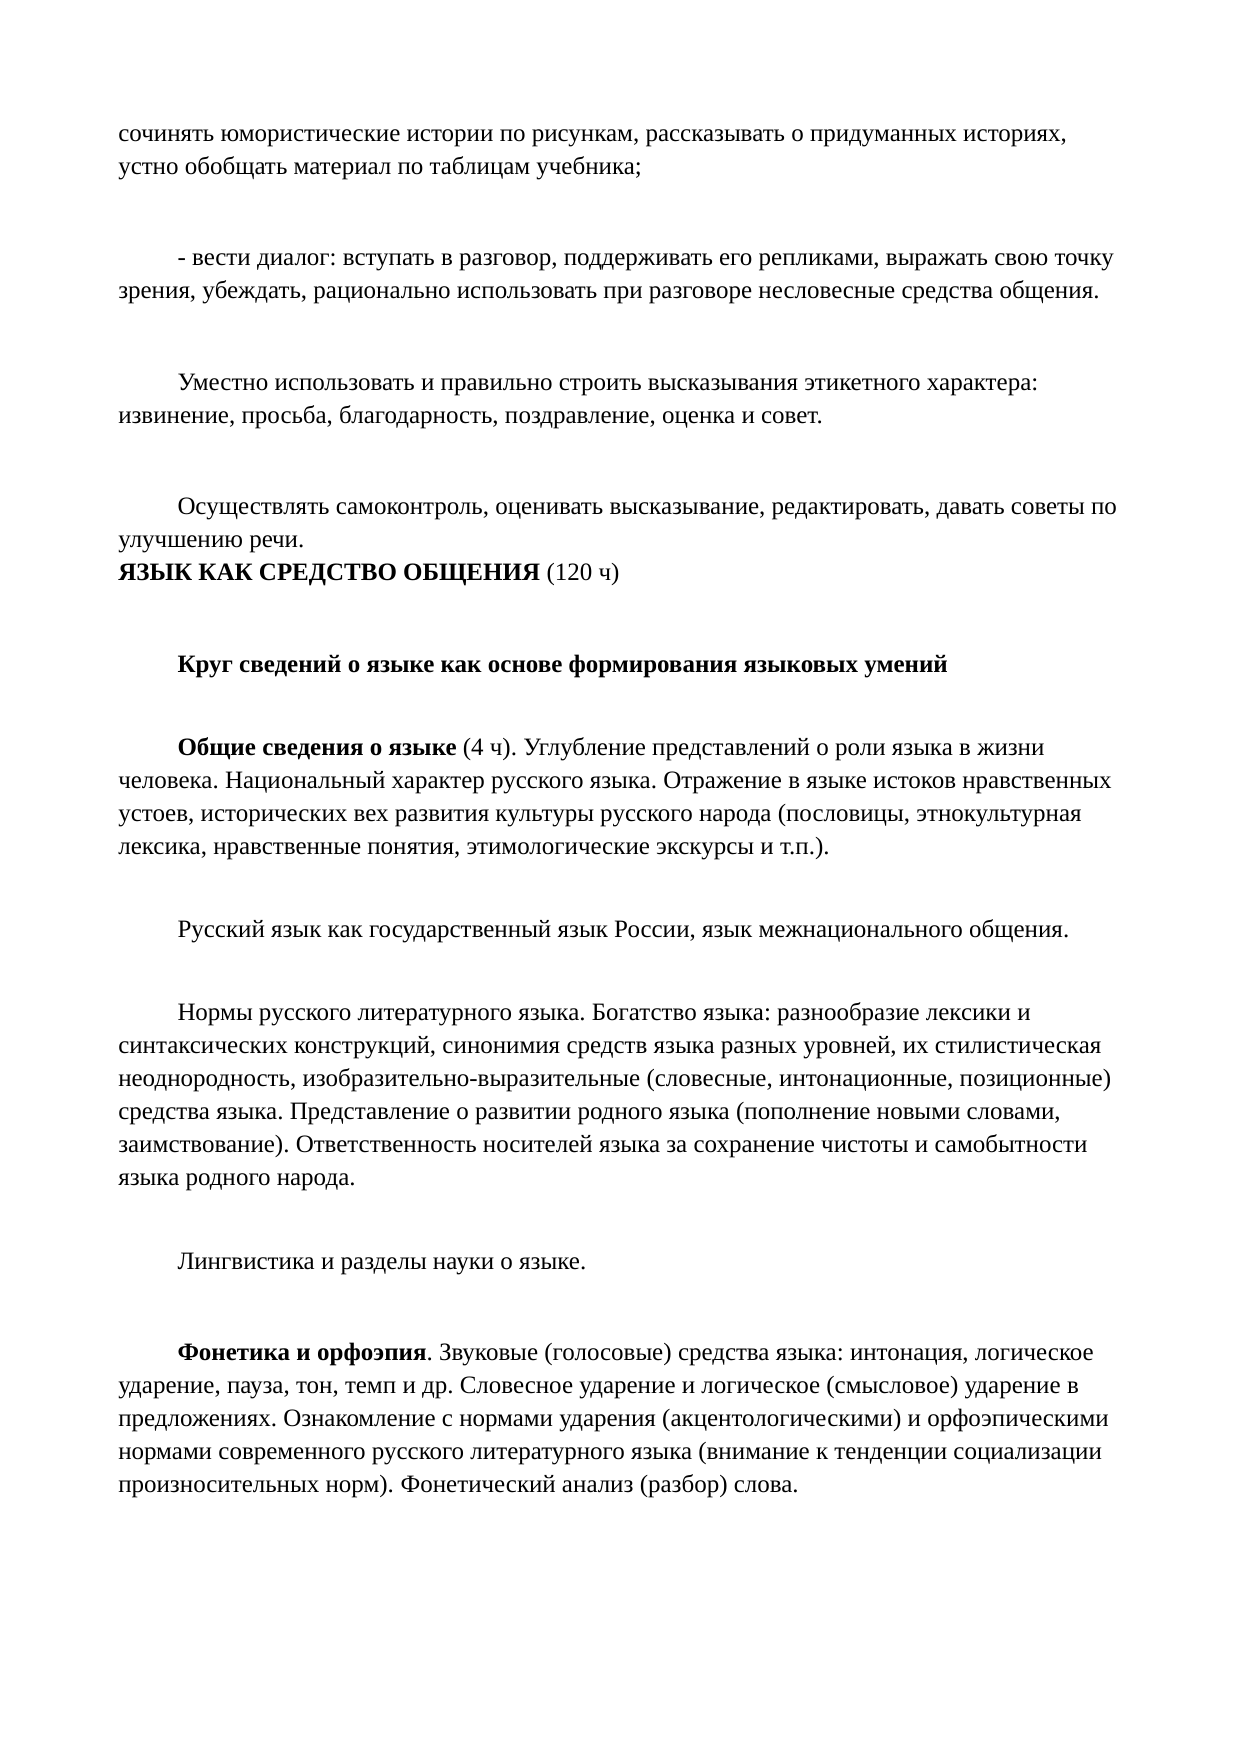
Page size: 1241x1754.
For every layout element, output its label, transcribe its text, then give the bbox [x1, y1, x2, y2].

text Общие сведения о языке (4 ч). Углубление представлений о роли языка в жизни человека. Национальный характер русского языка. Отражение в языке истоков нравственных устоев, исторических вех развития культуры русского народа (пословицы, этнокультурная лексика, нравственные понятия, этимологические экскурсы и т.п.). [118, 732, 1130, 860]
text Русский язык как государственный язык России, язык межнационального общения. [118, 914, 1130, 943]
text Нормы русского литературного языка. Богатство языка: разнообразие лексики и синтаксических конструкций, синонимия средств языка разных уровней, их стилистическая неоднородность, изобразительно-выразительные (словесные, интонационные, позиционные) средства языка. Представление о развитии родного языка (пополнение новыми словами, заимствование). Ответственность носителей языка за сохранение чистоты и самобытности языка родного народа. [118, 997, 1130, 1191]
text Фонетика и орфоэпия. Звуковые (голосовые) средства языка: интонация, логическое ударение, пауза, тон, темп и др. Словесное ударение и логическое (смысловое) ударение в предложениях. Ознакомление с нормами ударения (акцентологическими) и орфоэпическими нормами современного русского литературного языка (внимание к тенденции социализации произносительных норм). Фонетический анализ (разбор) слова. [118, 1337, 1130, 1498]
text Круг сведений о языке как основе формирования языковых умений [118, 649, 1130, 677]
text Лингвистика и разделы науки о языке. [118, 1246, 1130, 1274]
text Уместно использовать и правильно строить высказывания этикетного характера: извинение, просьба, благодарность, поздравление, оценка и совет. [118, 367, 1130, 429]
text - вести диалог: вступать в разговор, поддерживать его репликами, выражать свою точку зрения, убеждать, рационально использовать при разговоре несловесные средства общения. [118, 242, 1130, 304]
text Осуществлять самоконтроль, оценивать высказывание, редактировать, давать советы по улучшению речи. ЯЗЫК КАК СРЕДСТВО ОБЩЕНИЯ (120 ч) [118, 491, 1130, 586]
text сочинять юмористические истории по рисункам, рассказывать о придуманных историях, устно обобщать материал по таблицам учебника; [118, 118, 1130, 180]
